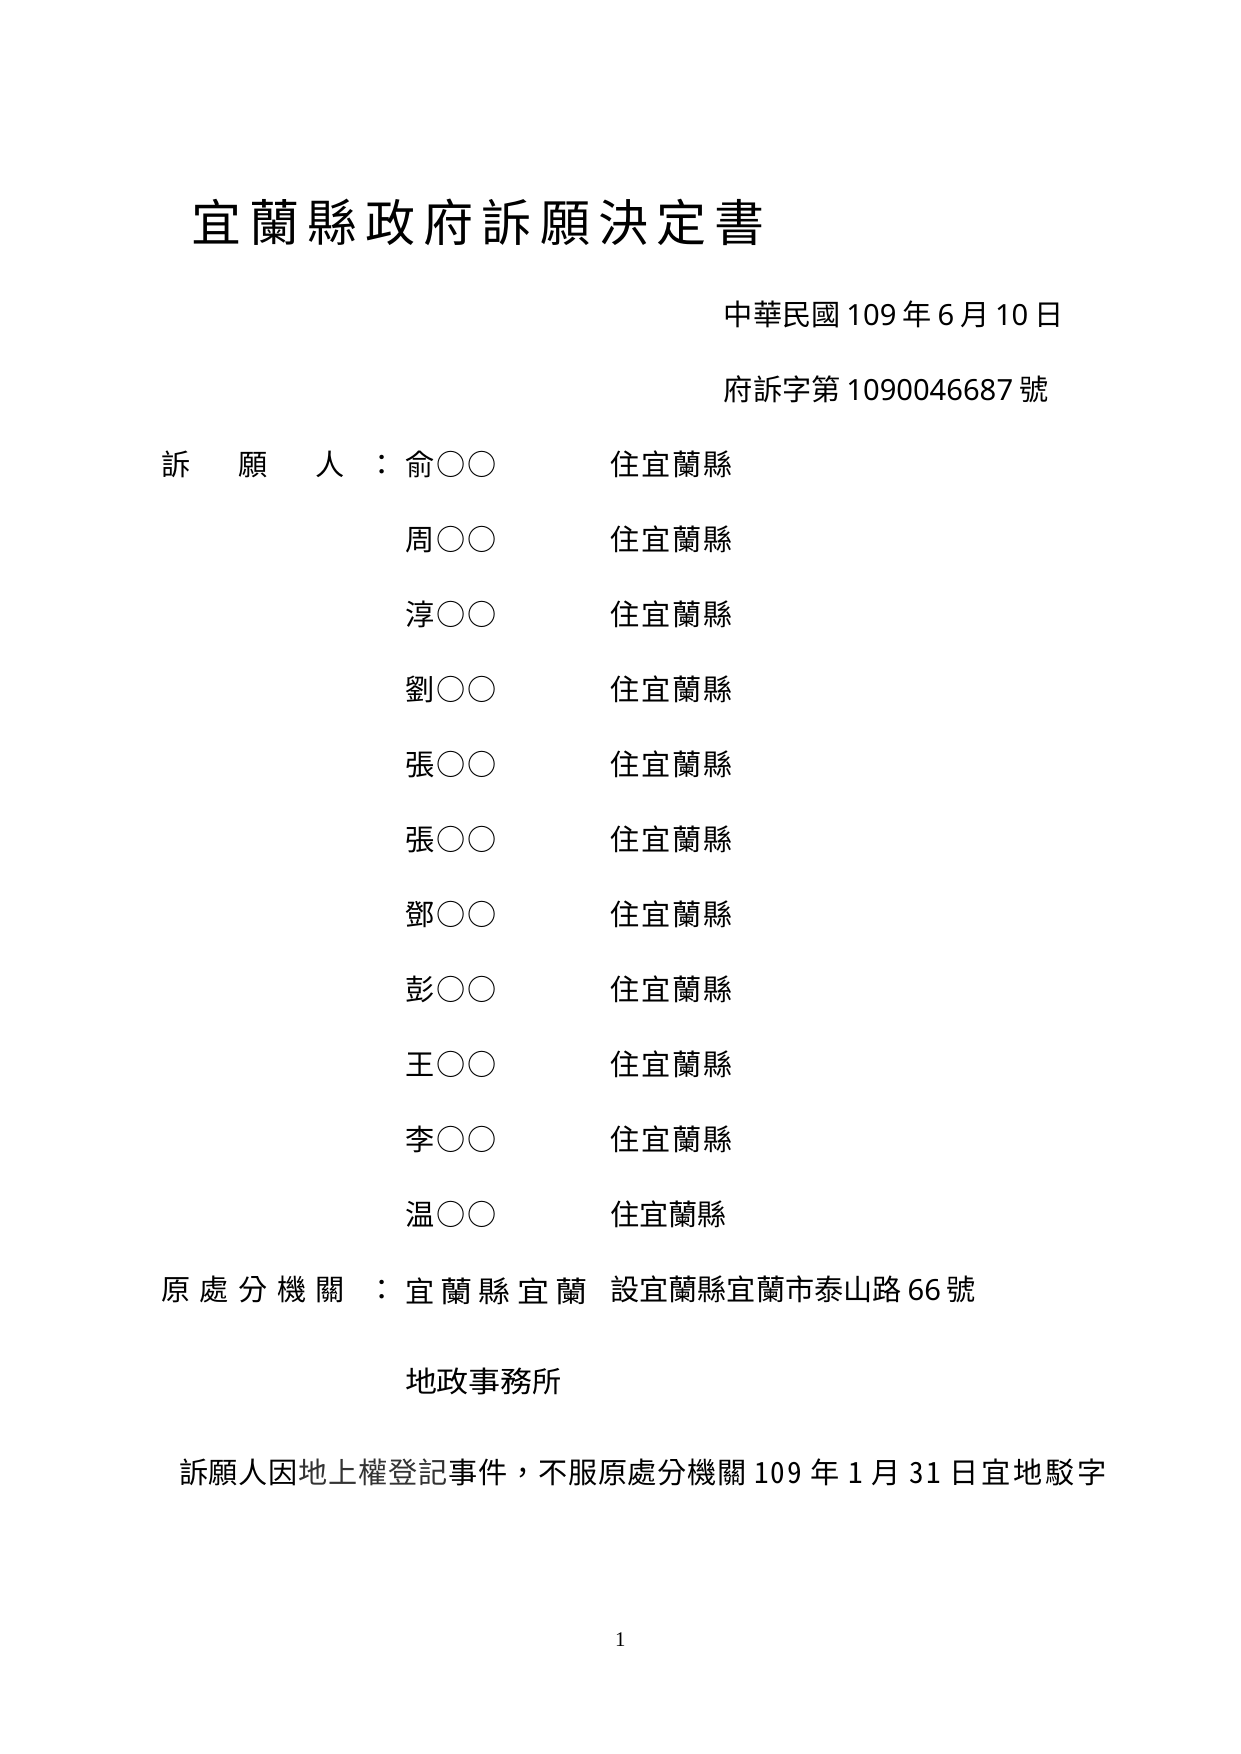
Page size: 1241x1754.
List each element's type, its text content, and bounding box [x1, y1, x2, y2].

table_cell 周○○ [394, 502, 599, 577]
table_cell 住宜蘭縣 [599, 652, 1118, 727]
table_cell [150, 352, 712, 427]
table_cell 俞○○ [394, 427, 599, 502]
table_cell 原處分機關 [150, 1252, 356, 1433]
table_header [776, 165, 1118, 277]
table_cell 住宜蘭縣 [599, 727, 1118, 802]
table_cell [356, 1177, 394, 1252]
table_cell 劉○○ [394, 652, 599, 727]
table_cell 住宜蘭縣 [599, 1177, 1118, 1252]
table_cell [150, 277, 712, 352]
table_cell [356, 1102, 394, 1177]
table_cell 住宜蘭縣 [599, 877, 1118, 952]
table_cell 張○○ [394, 727, 599, 802]
table_cell ： [356, 427, 394, 502]
table_cell [356, 652, 394, 727]
table_cell 鄧○○ [394, 877, 599, 952]
table_cell [150, 877, 356, 952]
table_cell 住宜蘭縣 [599, 502, 1118, 577]
table_cell [356, 952, 394, 1027]
table_cell 住宜蘭縣 [599, 577, 1118, 652]
table_cell [150, 652, 356, 727]
table_cell 設宜蘭縣宜蘭市泰山路66號 [599, 1252, 1118, 1433]
table_cell [356, 802, 394, 877]
table_cell 淳○○ [394, 577, 599, 652]
table_cell 王○○ [394, 1027, 599, 1102]
table_cell 宜蘭縣宜蘭地政事務所 [394, 1252, 599, 1433]
table_cell ： [356, 1252, 394, 1433]
table_cell [356, 877, 394, 952]
table_cell 訴願人因地上權登記事件，不服原處分機關109年1月31日宜地駁字 [150, 1433, 1118, 1508]
table_cell [356, 727, 394, 802]
table_cell 李○○ [394, 1102, 599, 1177]
table_cell [150, 802, 356, 877]
table_cell 彭○○ [394, 952, 599, 1027]
table_cell [150, 1177, 356, 1252]
table_cell 住宜蘭縣 [599, 802, 1118, 877]
table_cell 住宜蘭縣 [599, 1102, 1118, 1177]
table_cell 訴願人 [150, 427, 356, 502]
table_cell [150, 952, 356, 1027]
table_cell [150, 577, 356, 652]
table_cell 張○○ [394, 802, 599, 877]
table_cell [356, 502, 394, 577]
table_cell 府訴字第1090046687號 [713, 352, 1118, 427]
table_header 宜蘭縣政府訴願決定書 [150, 165, 776, 277]
table_cell [356, 1027, 394, 1102]
table_cell [150, 727, 356, 802]
table_cell 温○○ [394, 1177, 599, 1252]
table_cell [356, 577, 394, 652]
table_cell [150, 1102, 356, 1177]
table_cell 住宜蘭縣 [599, 1027, 1118, 1102]
table_cell [150, 1027, 356, 1102]
table_cell [150, 502, 356, 577]
table_cell 中華民國109年6月10日 [713, 277, 1118, 352]
table_cell 住宜蘭縣 [599, 427, 1118, 502]
table_cell 住宜蘭縣 [599, 952, 1118, 1027]
